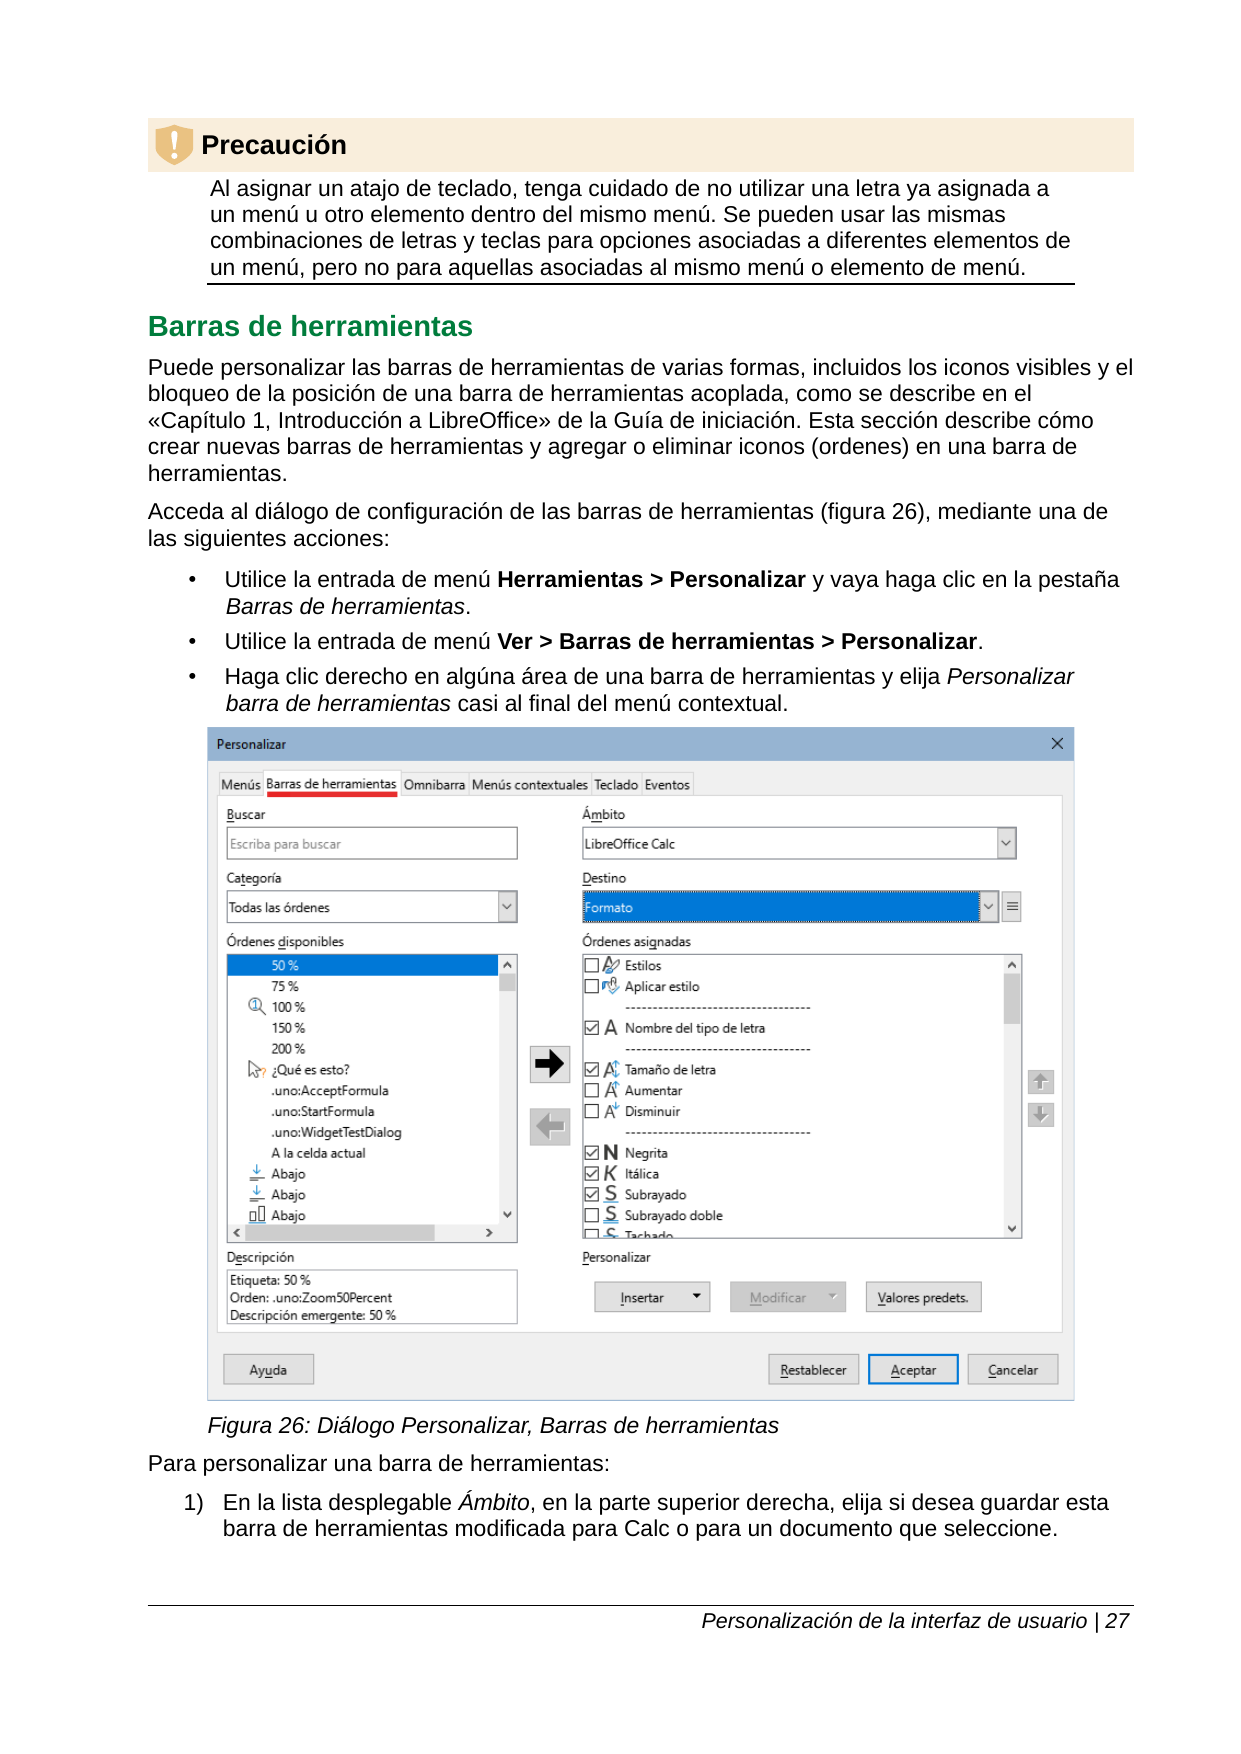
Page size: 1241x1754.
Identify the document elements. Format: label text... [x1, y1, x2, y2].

picture [207, 727, 1075, 1401]
text Puede personalizar las barras de herramientas de varias formas, incluidos los iconos visibles y el bloqueo de la posición de una barra de herramientas acoplada, como se describe en el «Capítulo 1, Introducción a LibreOffice» de la Guía de iniciación. Esta sección describe cómo crear nuevas barras de herramientas y agregar o eliminar iconos (ordenes) en una barra de herramientas. [148, 354, 1134, 486]
subtitle Barras de herramientas [148, 309, 1134, 342]
list En la lista desplegable Ámbito, en la parte superior derecha, elija si desea guardar esta barra de herramientas modificada para Calc o para un documento que seleccione. [204, 1489, 1134, 1542]
subtitle Precaución [148, 118, 1134, 172]
list Haga clic derecho en algúna área de una barra de herramientas y elija Personalizar barra de herramientas casi al final del menú contextual. [185, 660, 1134, 719]
text Al asignar un atajo de teclado, tenga cuidado de no utilizar una letra ya asignada a un menú u otro elemento dentro del mismo menú. Se pueden usar las mismas combinaciones de letras y teclas para opciones asociadas a diferentes elementos de un menú, pero no para aquellas asociadas al mismo menú o elemento de menú. [207, 172, 1075, 283]
list Utilice la entrada de menú Ver > Barras de herramientas > Personalizar. [185, 625, 1134, 654]
list Para personalizar una barra de herramientas: [148, 1450, 1134, 1477]
list Acceda al diálogo de configuración de las barras de herramientas (figura 26), mediante una de las siguientes acciones: [148, 498, 1134, 551]
text Figura 26: Diálogo Personalizar, Barras de herramientas [207, 1412, 1074, 1438]
list Utilice la entrada de menú Herramientas > Personalizar y vaya haga clic en la pestaña Barras de herramientas. [185, 563, 1134, 619]
